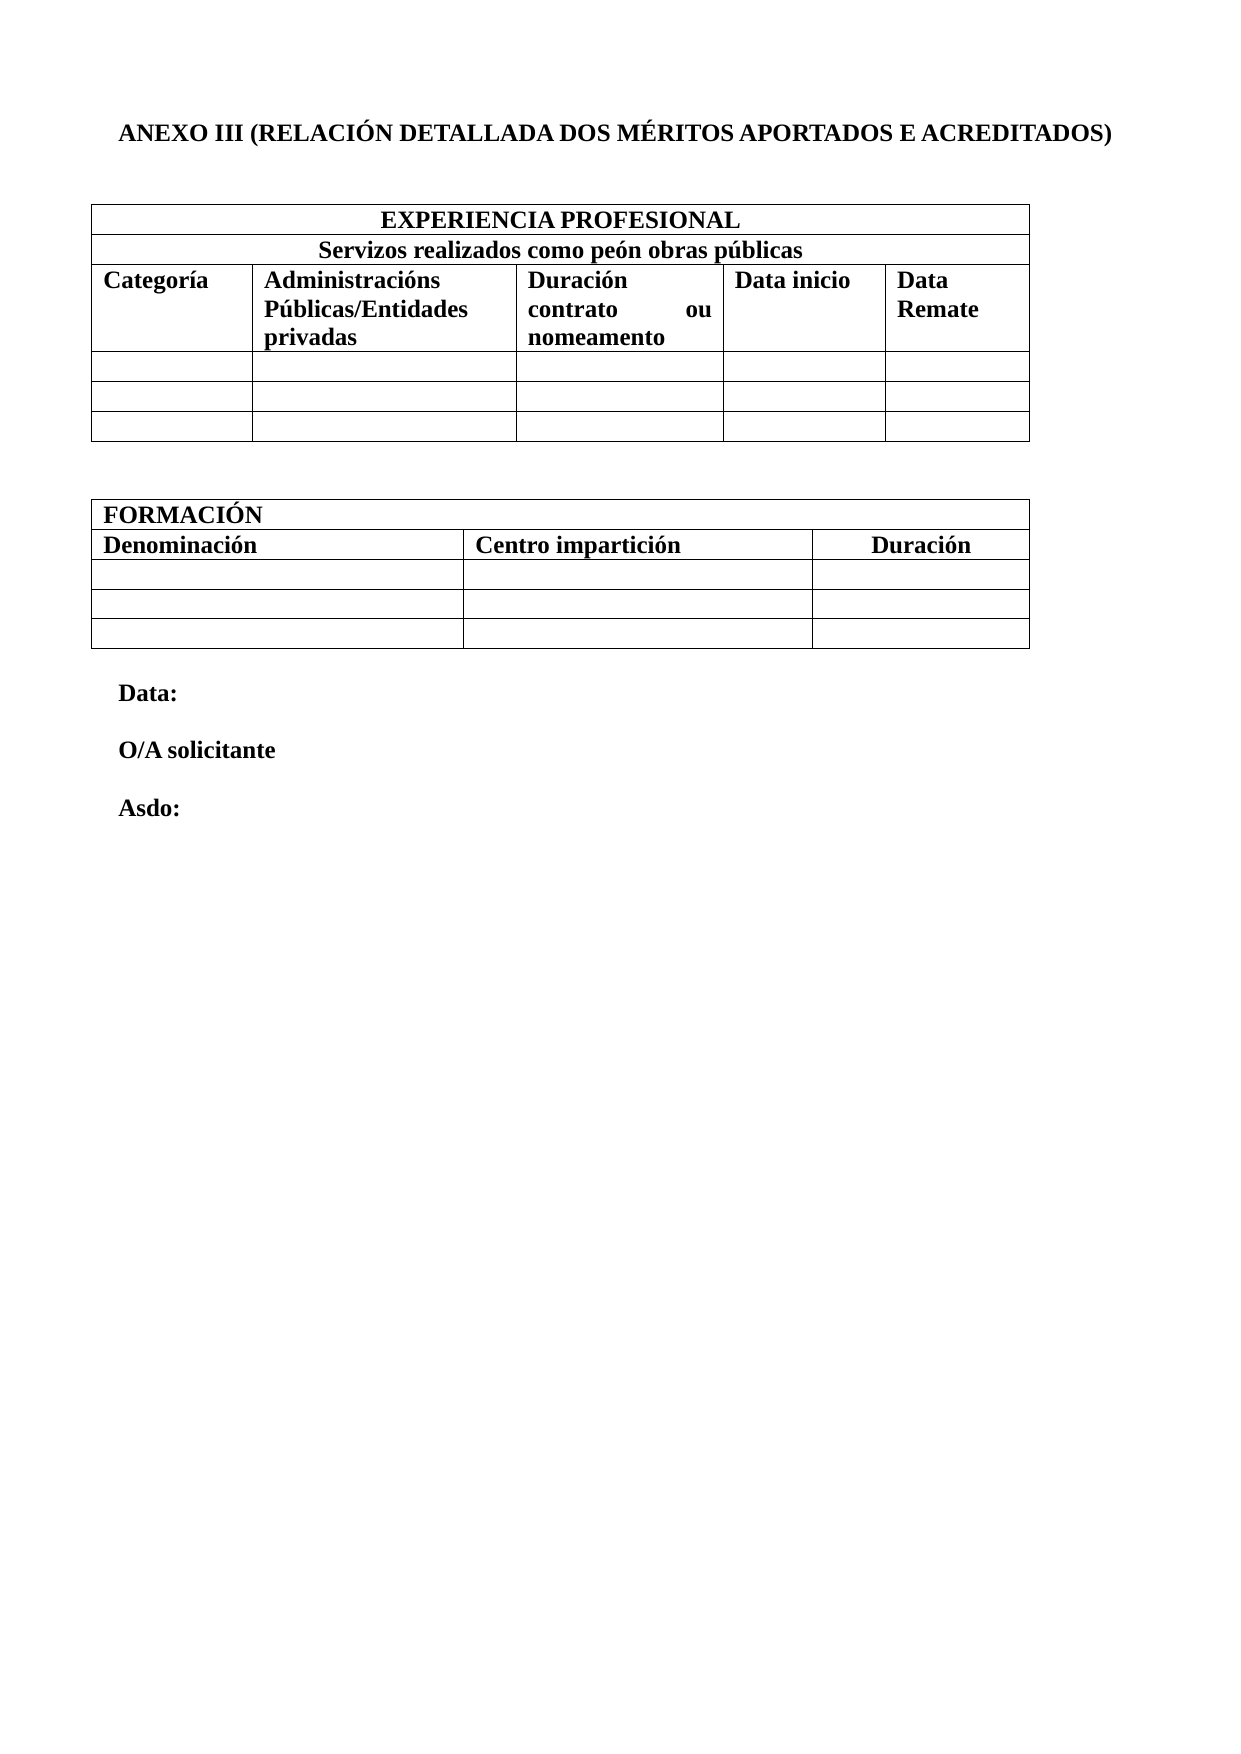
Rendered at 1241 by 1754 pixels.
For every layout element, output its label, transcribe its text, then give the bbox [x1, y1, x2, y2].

table_cell [464, 590, 812, 618]
table_cell [517, 412, 723, 441]
table_header FORMACIÓN [92, 500, 1029, 529]
table_cell [724, 412, 885, 441]
table_cell [253, 412, 516, 441]
table_cell [92, 382, 252, 411]
table_cell [92, 560, 463, 588]
table_cell [464, 560, 812, 588]
table_cell Data Remate [886, 265, 1029, 351]
table_cell [886, 352, 1029, 381]
text Asdo: [118, 793, 1122, 822]
table_cell Categoría [92, 265, 252, 351]
table_cell Administracións Públicas/Entidades privadas [253, 265, 516, 351]
table_cell [813, 590, 1029, 618]
table_cell Denominación [92, 530, 463, 559]
table_cell Servizos realizados como peón obras públicas [92, 235, 1029, 264]
table_cell [813, 619, 1029, 648]
text Data: [118, 678, 1122, 707]
table_cell [517, 382, 723, 411]
table_cell Duración contrato ou nomeamento [517, 265, 723, 351]
table_cell [886, 412, 1029, 441]
text O/A solicitante [118, 735, 1122, 764]
table_cell Data inicio [724, 265, 885, 351]
table_cell [813, 560, 1029, 588]
table_cell [92, 590, 463, 618]
table_cell Centro impartición [464, 530, 812, 559]
table_cell [92, 352, 252, 381]
table_cell [253, 352, 516, 381]
table_cell [724, 382, 885, 411]
table_cell [253, 382, 516, 411]
table_cell [886, 382, 1029, 411]
table_cell Duración [813, 530, 1029, 559]
table_cell [464, 619, 812, 648]
text ANEXO III (RELACIÓN DETALLADA DOS MÉRITOS APORTADOS E ACREDITADOS) [118, 118, 1122, 147]
table_cell [724, 352, 885, 381]
table_cell [92, 619, 463, 648]
table_cell [92, 412, 252, 441]
table_header EXPERIENCIA PROFESIONAL [92, 205, 1029, 234]
table_cell [517, 352, 723, 381]
